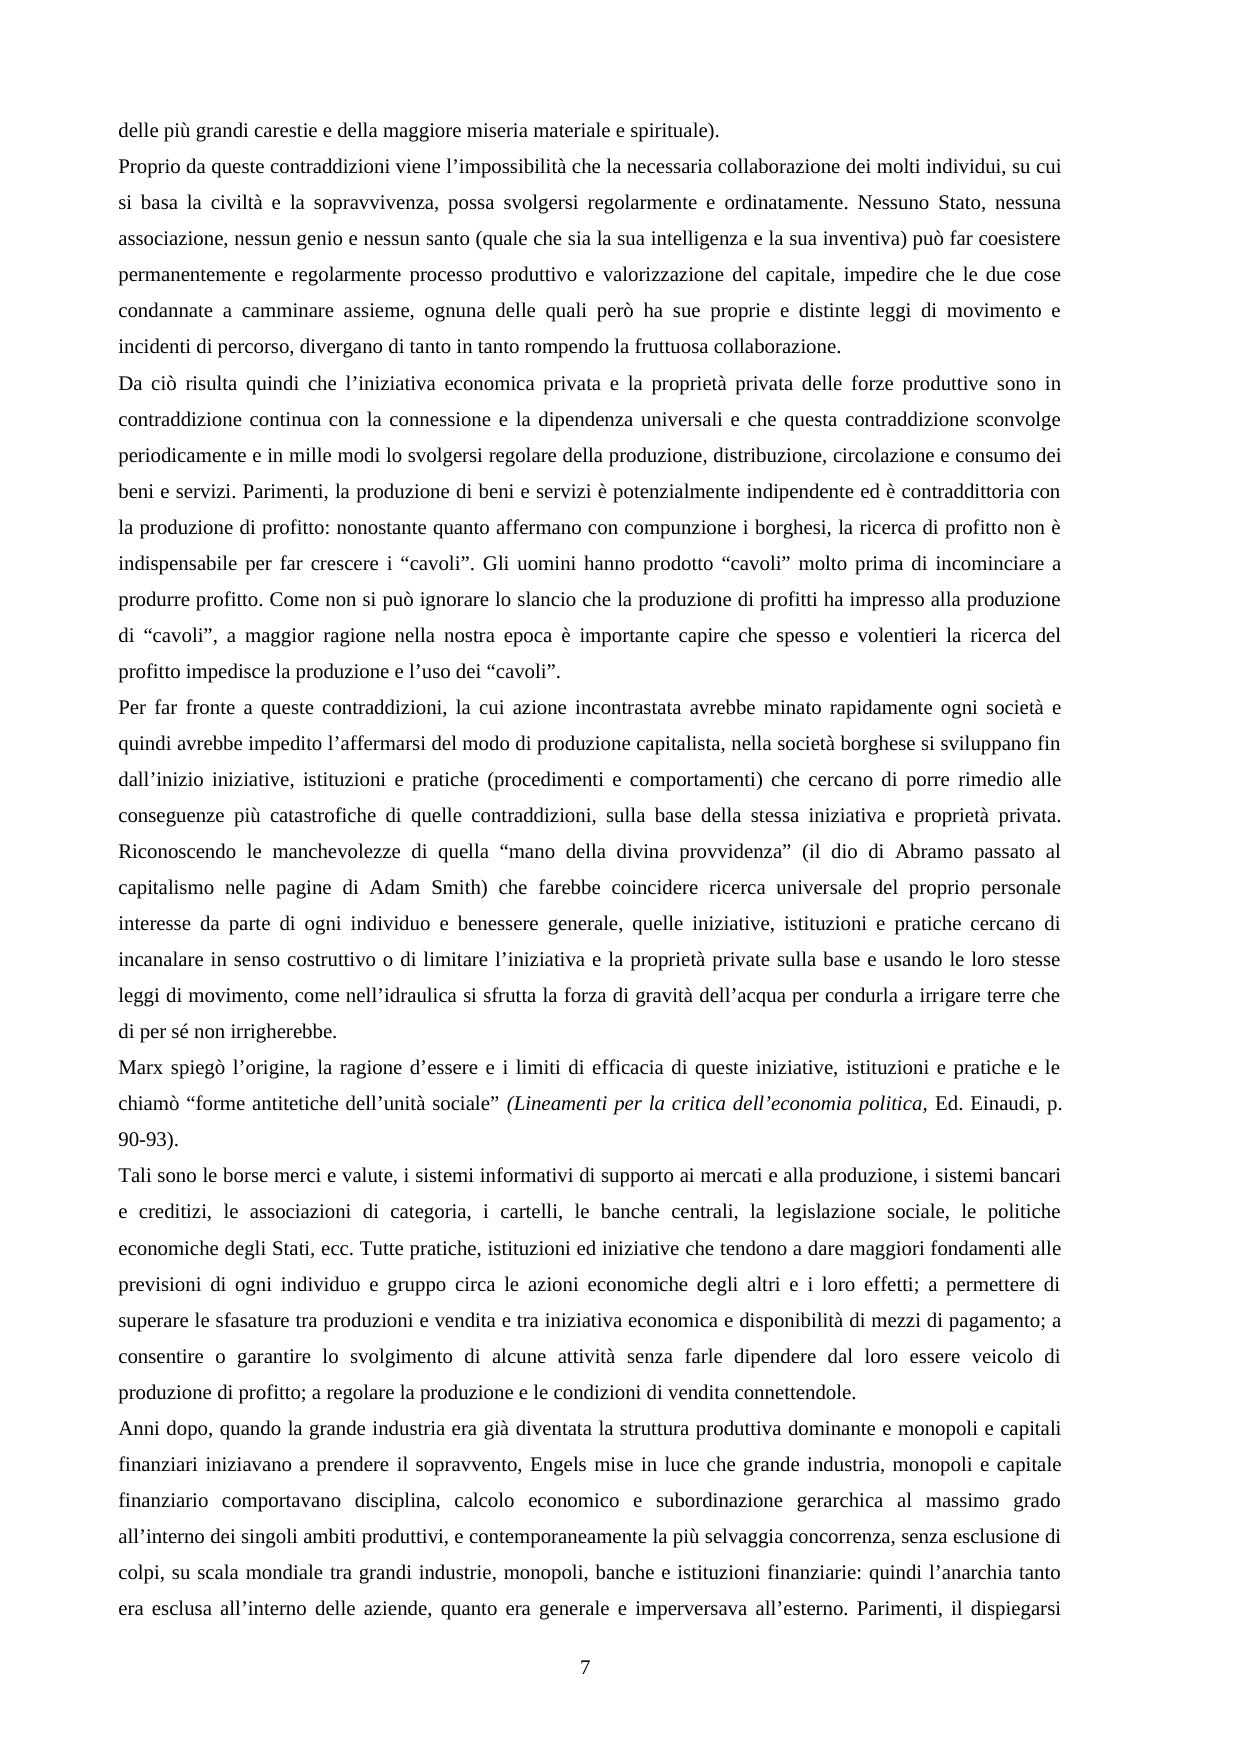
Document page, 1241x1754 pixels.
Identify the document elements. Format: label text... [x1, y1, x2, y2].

text Da ciò risulta quindi che l’iniziativa economica privata e la proprietà privata delle forze produttive sono in contraddizione continua con la connessione e la dipendenza universali e che questa contraddizione sconvolge periodicamente e in mille modi lo svolgersi regolare della produzione, distribuzione, circolazione e consumo dei beni e servizi. Parimenti, la produzione di beni e servizi è potenzialmente indipendente ed è contraddittoria con la produzione di profitto: nonostante quanto affermano con compunzione i borghesi, la ricerca di profitto non è indispensabile per far crescere i “cavoli”. Gli uomini hanno prodotto “cavoli” molto prima di incominciare a produrre profitto. Come non si può ignorare lo slancio che la produzione di profitti ha impresso alla produzione di “cavoli”, a maggior ragione nella nostra epoca è importante capire che spesso e volentieri la ricerca del profitto impedisce la produzione e l’uso dei “cavoli”. [118, 370, 1062, 683]
text Per far fronte a queste contraddizioni, la cui azione incontrastata avrebbe minato rapidamente ogni società e quindi avrebbe impedito l’affermarsi del modo di produzione capitalista, nella società borghese si sviluppano fin dall’inizio iniziative, istituzioni e pratiche (procedimenti e comportamenti) che cercano di porre rimedio alle conseguenze più catastrofiche di quelle contraddizioni, sulla base della stessa iniziativa e proprietà privata. Riconoscendo le manchevolezze di quella “mano della divina provvidenza” (il dio di Abramo passato al capitalismo nelle pagine di Adam Smith) che farebbe coincidere ricerca universale del proprio personale interesse da parte di ogni individuo e benessere generale, quelle iniziative, istituzioni e pratiche cercano di incanalare in senso costruttivo o di limitare l’iniziativa e la proprietà private sulla base e usando le loro stesse leggi di movimento, come nell’idraulica si sfrutta la forza di gravità dell’acqua per condurla a irrigare terre che di per sé non irrigherebbe. [118, 695, 1062, 1043]
text Proprio da queste contraddizioni viene l’impossibilità che la necessaria collaborazione dei molti individui, su cui si basa la civiltà e la sopravvivenza, possa svolgersi regolarmente e ordinatamente. Nessuno Stato, nessuna associazione, nessun genio e nessun santo (quale che sia la sua intelligenza e la sua inventiva) può far coesistere permanentemente e regolarmente processo produttivo e valorizzazione del capitale, impedire che le due cose condannate a camminare assieme, ognuna delle quali però ha sue proprie e distinte leggi di movimento e incidenti di percorso, divergano di tanto in tanto rompendo la fruttuosa collaborazione. [118, 154, 1062, 358]
text Anni dopo, quando la grande industria era già diventata la struttura produttiva dominante e monopoli e capitali finanziari iniziavano a prendere il sopravvento, Engels mise in luce che grande industria, monopoli e capitale finanziario comportavano disciplina, calcolo economico e subordinazione gerarchica al massimo grado all’interno dei singoli ambiti produttivi, e contemporaneamente la più selvaggia concorrenza, senza esclusione di colpi, su scala mondiale tra grandi industrie, monopoli, banche e istituzioni finanziarie: quindi l’anarchia tanto era esclusa all’interno delle aziende, quanto era generale e imperversava all’esterno. Parimenti, il dispiegarsi [118, 1416, 1062, 1620]
text delle più grandi carestie e della maggiore miseria materiale e spirituale). [118, 118, 1062, 142]
text Tali sono le borse merci e valute, i sistemi informativi di supporto ai mercati e alla produzione, i sistemi bancari e creditizi, le associazioni di categoria, i cartelli, le banche centrali, la legislazione sociale, le politiche economiche degli Stati, ecc. Tutte pratiche, istituzioni ed iniziative che tendono a dare maggiori fondamenti alle previsioni di ogni individuo e gruppo circa le azioni economiche degli altri e i loro effetti; a permettere di superare le sfasature tra produzioni e vendita e tra iniziativa economica e disponibilità di mezzi di pagamento; a consentire o garantire lo svolgimento di alcune attività senza farle dipendere dal loro essere veicolo di produzione di profitto; a regolare la produzione e le condizioni di vendita connettendole. [118, 1163, 1062, 1404]
text Marx spiegò l’origine, la ragione d’essere e i limiti di efficacia di queste iniziative, istituzioni e pratiche e le chiamò “forme antitetiche dell’unità sociale” (Lineamenti per la critica dell’economia politica, Ed. Einaudi, p. 90-93). [118, 1055, 1062, 1151]
